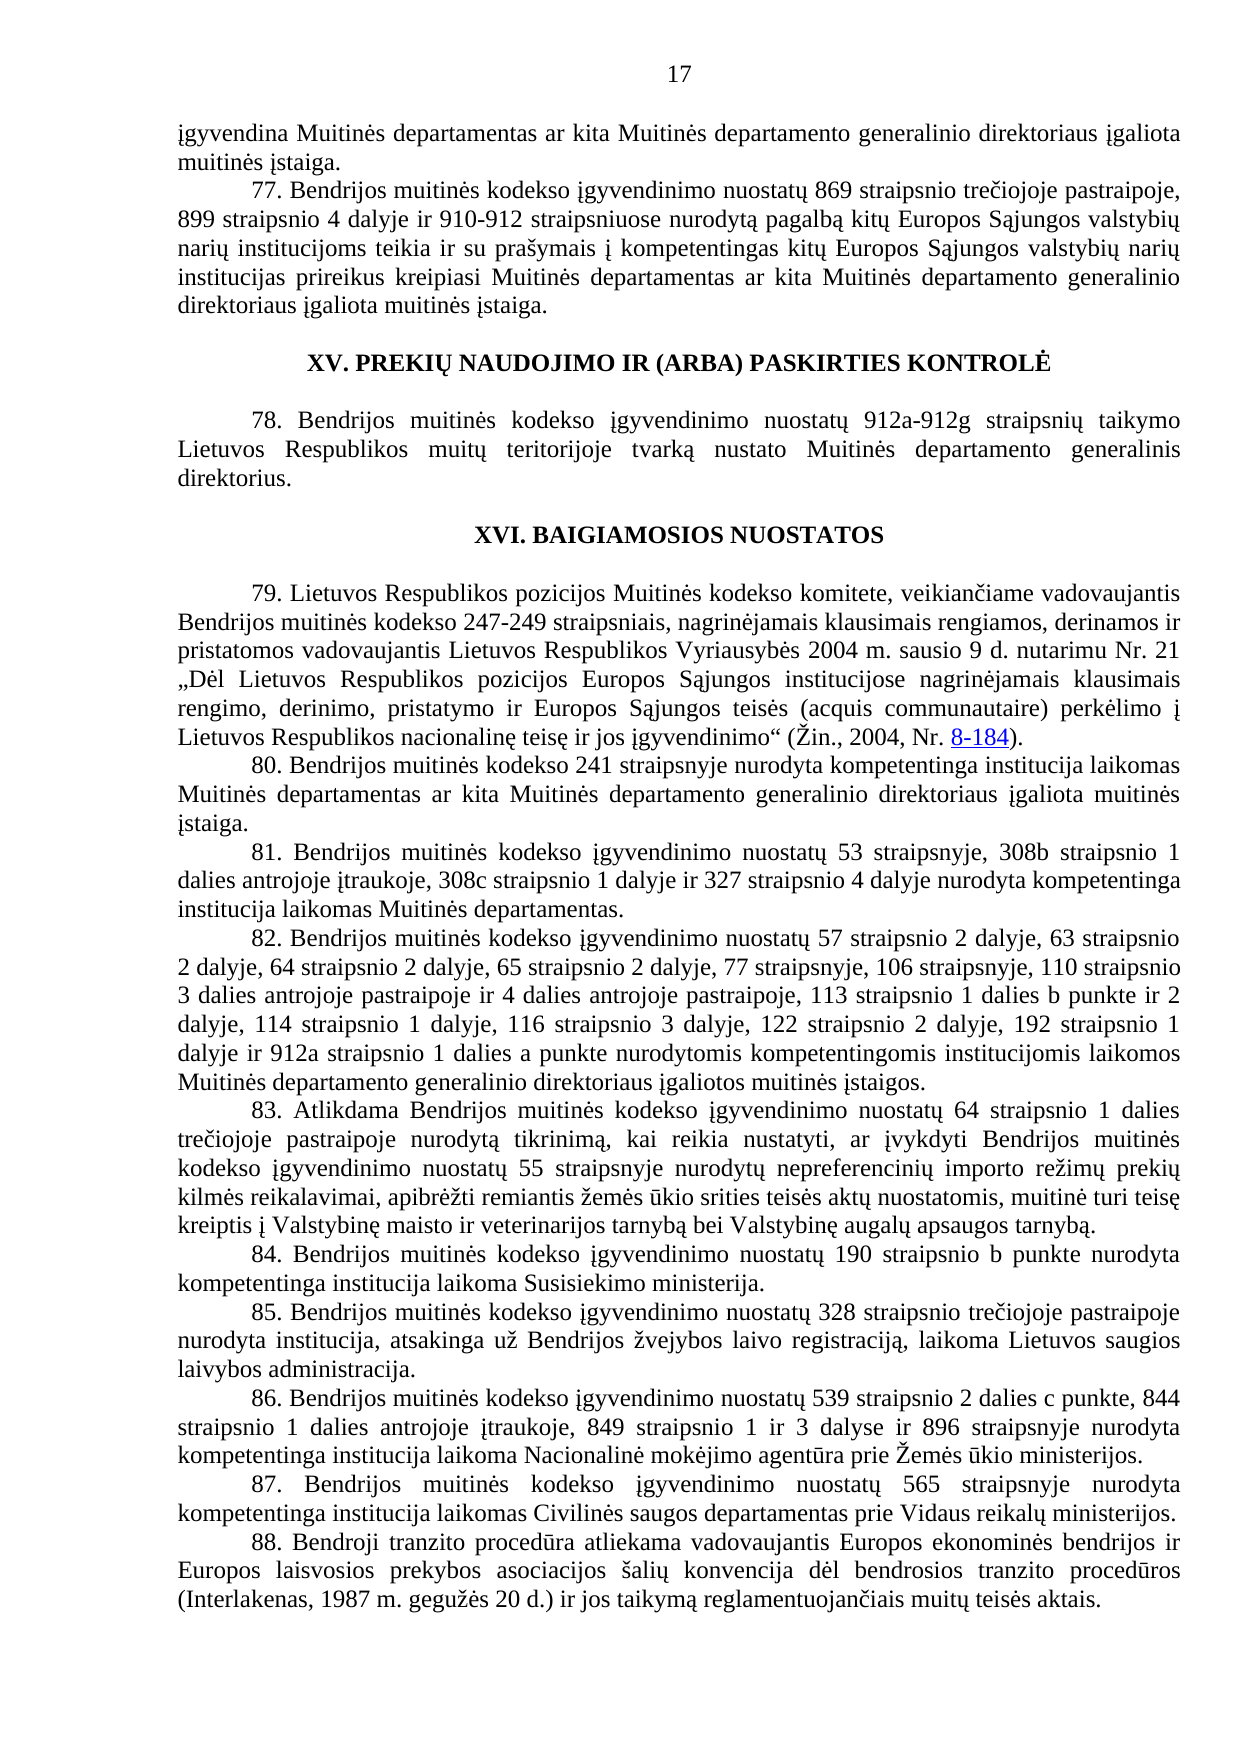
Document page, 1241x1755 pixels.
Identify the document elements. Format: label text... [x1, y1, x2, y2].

text 83. Atlikdama Bendrijos muitinės kodekso įgyvendinimo nuostatų 64 straipsnio 1 dalies trečiojoje pastraipoje nurodytą tikrinimą, kai reikia nustatyti, ar įvykdyti Bendrijos muitinės kodekso įgyvendinimo nuostatų 55 straipsnyje nurodytų nepreferencinių importo režimų prekių kilmės reikalavimai, apibrėžti remiantis žemės ūkio srities teisės aktų nuostatomis, muitinė turi teisę kreiptis į Valstybinę maisto ir veterinarijos tarnybą bei Valstybinę augalų apsaugos tarnybą. [177, 1096, 1181, 1239]
text 88. Bendroji tranzito procedūra atliekama vadovaujantis Europos ekonominės bendrijos ir Europos laisvosios prekybos asociacijos šalių konvencija dėl bendrosios tranzito procedūros (Interlakenas, 1987 m. gegužės 20 d.) ir jos taikymą reglamentuojančiais muitų teisės aktais. [177, 1527, 1181, 1613]
text 86. Bendrijos muitinės kodekso įgyvendinimo nuostatų 539 straipsnio 2 dalies c punkte, 844 straipsnio 1 dalies antrojoje įtraukoje, 849 straipsnio 1 ir 3 dalyse ir 896 straipsnyje nurodyta kompetentinga institucija laikoma Nacionalinė mokėjimo agentūra prie Žemės ūkio ministerijos. [177, 1383, 1181, 1469]
text 79. Lietuvos Respublikos pozicijos Muitinės kodekso komitete, veikiančiame vadovaujantis Bendrijos muitinės kodekso 247-249 straipsniais, nagrinėjamais klausimais rengiamos, derinamos ir pristatomos vadovaujantis Lietuvos Respublikos Vyriausybės 2004 m. sausio 9 d. nutarimu Nr. 21 „Dėl Lietuvos Respublikos pozicijos Europos Sąjungos institucijose nagrinėjamais klausimais rengimo, derinimo, pristatymo ir Europos Sąjungos teisės (acquis communautaire) perkėlimo į Lietuvos Respublikos nacionalinę teisę ir jos įgyvendinimo“ (Žin., 2004, Nr. 8-184). [177, 578, 1181, 751]
text 82. Bendrijos muitinės kodekso įgyvendinimo nuostatų 57 straipsnio 2 dalyje, 63 straipsnio 2 dalyje, 64 straipsnio 2 dalyje, 65 straipsnio 2 dalyje, 77 straipsnyje, 106 straipsnyje, 110 straipsnio 3 dalies antrojoje pastraipoje ir 4 dalies antrojoje pastraipoje, 113 straipsnio 1 dalies b punkte ir 2 dalyje, 114 straipsnio 1 dalyje, 116 straipsnio 3 dalyje, 122 straipsnio 2 dalyje, 192 straipsnio 1 dalyje ir 912a straipsnio 1 dalies a punkte nurodytomis kompetentingomis institucijomis laikomos Muitinės departamento generalinio direktoriaus įgaliotos muitinės įstaigos. [177, 923, 1181, 1096]
text 77. Bendrijos muitinės kodekso įgyvendinimo nuostatų 869 straipsnio trečiojoje pastraipoje, 899 straipsnio 4 dalyje ir 910-912 straipsniuose nurodytą pagalbą kitų Europos Sąjungos valstybių narių institucijoms teikia ir su prašymais į kompetentingas kitų Europos Sąjungos valstybių narių institucijas prireikus kreipiasi Muitinės departamentas ar kita Muitinės departamento generalinio direktoriaus įgaliota muitinės įstaiga. [177, 176, 1181, 319]
text 87. Bendrijos muitinės kodekso įgyvendinimo nuostatų 565 straipsnyje nurodyta kompetentinga institucija laikomas Civilinės saugos departamentas prie Vidaus reikalų ministerijos. [177, 1469, 1181, 1527]
text 85. Bendrijos muitinės kodekso įgyvendinimo nuostatų 328 straipsnio trečiojoje pastraipoje nurodyta institucija, atsakinga už Bendrijos žvejybos laivo registraciją, laikoma Lietuvos saugios laivybos administracija. [177, 1297, 1181, 1383]
text XV. PREKIŲ NAUDOJIMO IR (ARBA) PASKIRTIES KONTROLĖ [177, 348, 1181, 377]
text 81. Bendrijos muitinės kodekso įgyvendinimo nuostatų 53 straipsnyje, 308b straipsnio 1 dalies antrojoje įtraukoje, 308c straipsnio 1 dalyje ir 327 straipsnio 4 dalyje nurodyta kompetentinga institucija laikomas Muitinės departamentas. [177, 837, 1181, 923]
text 78. Bendrijos muitinės kodekso įgyvendinimo nuostatų 912a-912g straipsnių taikymo Lietuvos Respublikos muitų teritorijoje tvarką nustato Muitinės departamento generalinis direktorius. [177, 406, 1181, 492]
text XVI. BAIGIAMOSIOS NUOSTATOS [177, 521, 1181, 549]
text 84. Bendrijos muitinės kodekso įgyvendinimo nuostatų 190 straipsnio b punkte nurodyta kompetentinga institucija laikoma Susisiekimo ministerija. [177, 1239, 1181, 1297]
text 80. Bendrijos muitinės kodekso 241 straipsnyje nurodyta kompetentinga institucija laikomas Muitinės departamentas ar kita Muitinės departamento generalinio direktoriaus įgaliota muitinės įstaiga. [177, 751, 1181, 837]
text įgyvendina Muitinės departamentas ar kita Muitinės departamento generalinio direktoriaus įgaliota muitinės įstaiga. [177, 118, 1181, 176]
